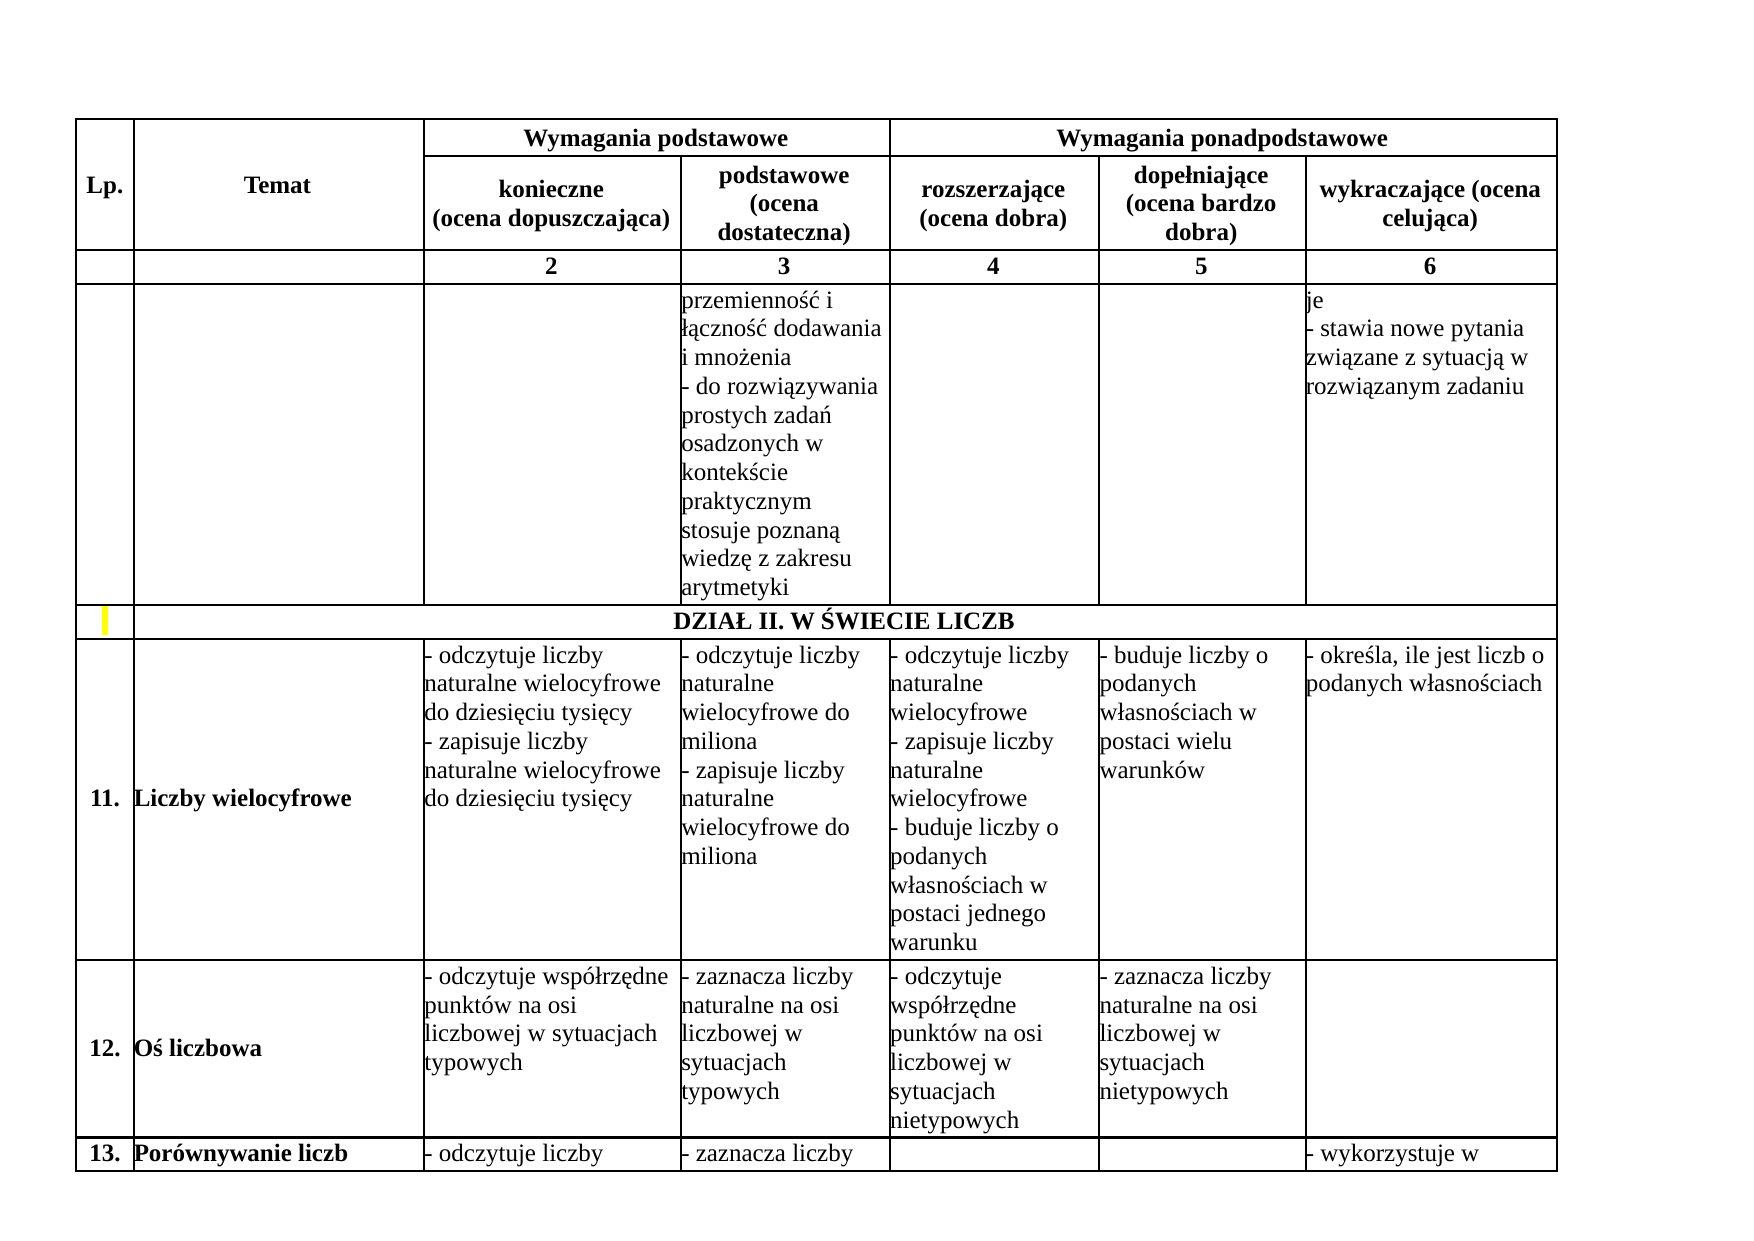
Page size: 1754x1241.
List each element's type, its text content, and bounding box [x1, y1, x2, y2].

table_header Wymagania podstawowe [425, 120, 889, 155]
table_cell 11. [77, 640, 133, 959]
table_header Temat [135, 120, 423, 249]
table_cell - odczytuje liczby naturalne wielocyfrowe do miliona - zapisuje liczby naturalne wielocyfrowe do miliona [682, 640, 889, 959]
table_cell - odczytuje liczby naturalne wielocyfrowe - zapisuje liczby naturalne wielocyfrowe - buduje liczby o podanych własnościach w postaci jednego warunku [891, 640, 1098, 959]
table_cell Liczby wielocyfrowe [135, 640, 423, 959]
table_cell [425, 285, 680, 604]
table_cell przemienność i łączność dodawania i mnożenia - do rozwiązywania prostych zadań osadzonych w kontekście praktycznym stosuje poznaną wiedzę z zakresu arytmetyki [682, 285, 889, 604]
table_cell - wykorzystuje w [1307, 1139, 1556, 1170]
table_cell - odczytuje liczby naturalne wielocyfrowe do dziesięciu tysięcy - zapisuje liczby naturalne wielocyfrowe do dziesięciu tysięcy [425, 640, 680, 959]
table_cell 13. [77, 1139, 133, 1170]
table_cell 5 [1100, 251, 1305, 283]
table_cell - zaznacza liczby naturalne na osi liczbowej w sytuacjach nietypowych [1100, 961, 1305, 1136]
table_cell konieczne (ocena dopuszczająca) [425, 157, 680, 249]
table_cell [77, 606, 133, 638]
table_cell Oś liczbowa [135, 961, 423, 1136]
table_cell [1100, 285, 1305, 604]
table_cell 3 [682, 251, 889, 283]
table_cell podstawowe (ocena dostateczna) [682, 157, 889, 249]
table_cell [135, 285, 423, 604]
table_cell [1100, 1139, 1305, 1170]
table_header Wymagania ponadpodstawowe [891, 120, 1556, 155]
table_cell rozszerzające (ocena dobra) [891, 157, 1098, 249]
table_cell 4 [891, 251, 1098, 283]
table_cell [77, 251, 133, 283]
table_cell [77, 285, 133, 604]
table_cell - odczytuje liczby [425, 1139, 680, 1170]
table_cell [891, 1139, 1098, 1170]
table_cell - zaznacza liczby [682, 1139, 889, 1170]
table_cell [135, 251, 423, 283]
table_cell - zaznacza liczby naturalne na osi liczbowej w sytuacjach typowych [682, 961, 889, 1136]
table_cell - odczytuje współrzędne punktów na osi liczbowej w sytuacjach typowych [425, 961, 680, 1136]
table_header Lp. [77, 120, 133, 249]
table_cell 2 [425, 251, 680, 283]
table_cell wykraczające (ocena celująca) [1307, 157, 1556, 249]
table_cell - buduje liczby o podanych własnościach w postaci wielu warunków [1100, 640, 1305, 959]
table_cell je - stawia nowe pytania związane z sytuacją w rozwiązanym zadaniu [1307, 285, 1556, 604]
table_cell 12. [77, 961, 133, 1136]
table_cell - określa, ile jest liczb o podanych własnościach [1307, 640, 1556, 959]
table_cell - odczytuje współrzędne punktów na osi liczbowej w sytuacjach nietypowych [891, 961, 1098, 1136]
table_cell [891, 285, 1098, 604]
table_cell Porównywanie liczb [135, 1139, 423, 1170]
table_cell dopełniające (ocena bardzo dobra) [1100, 157, 1305, 249]
table_cell 6 [1307, 251, 1556, 283]
table_cell DZIAŁ II. W ŚWIECIE LICZB [135, 606, 1556, 638]
table_cell [1307, 961, 1556, 1136]
